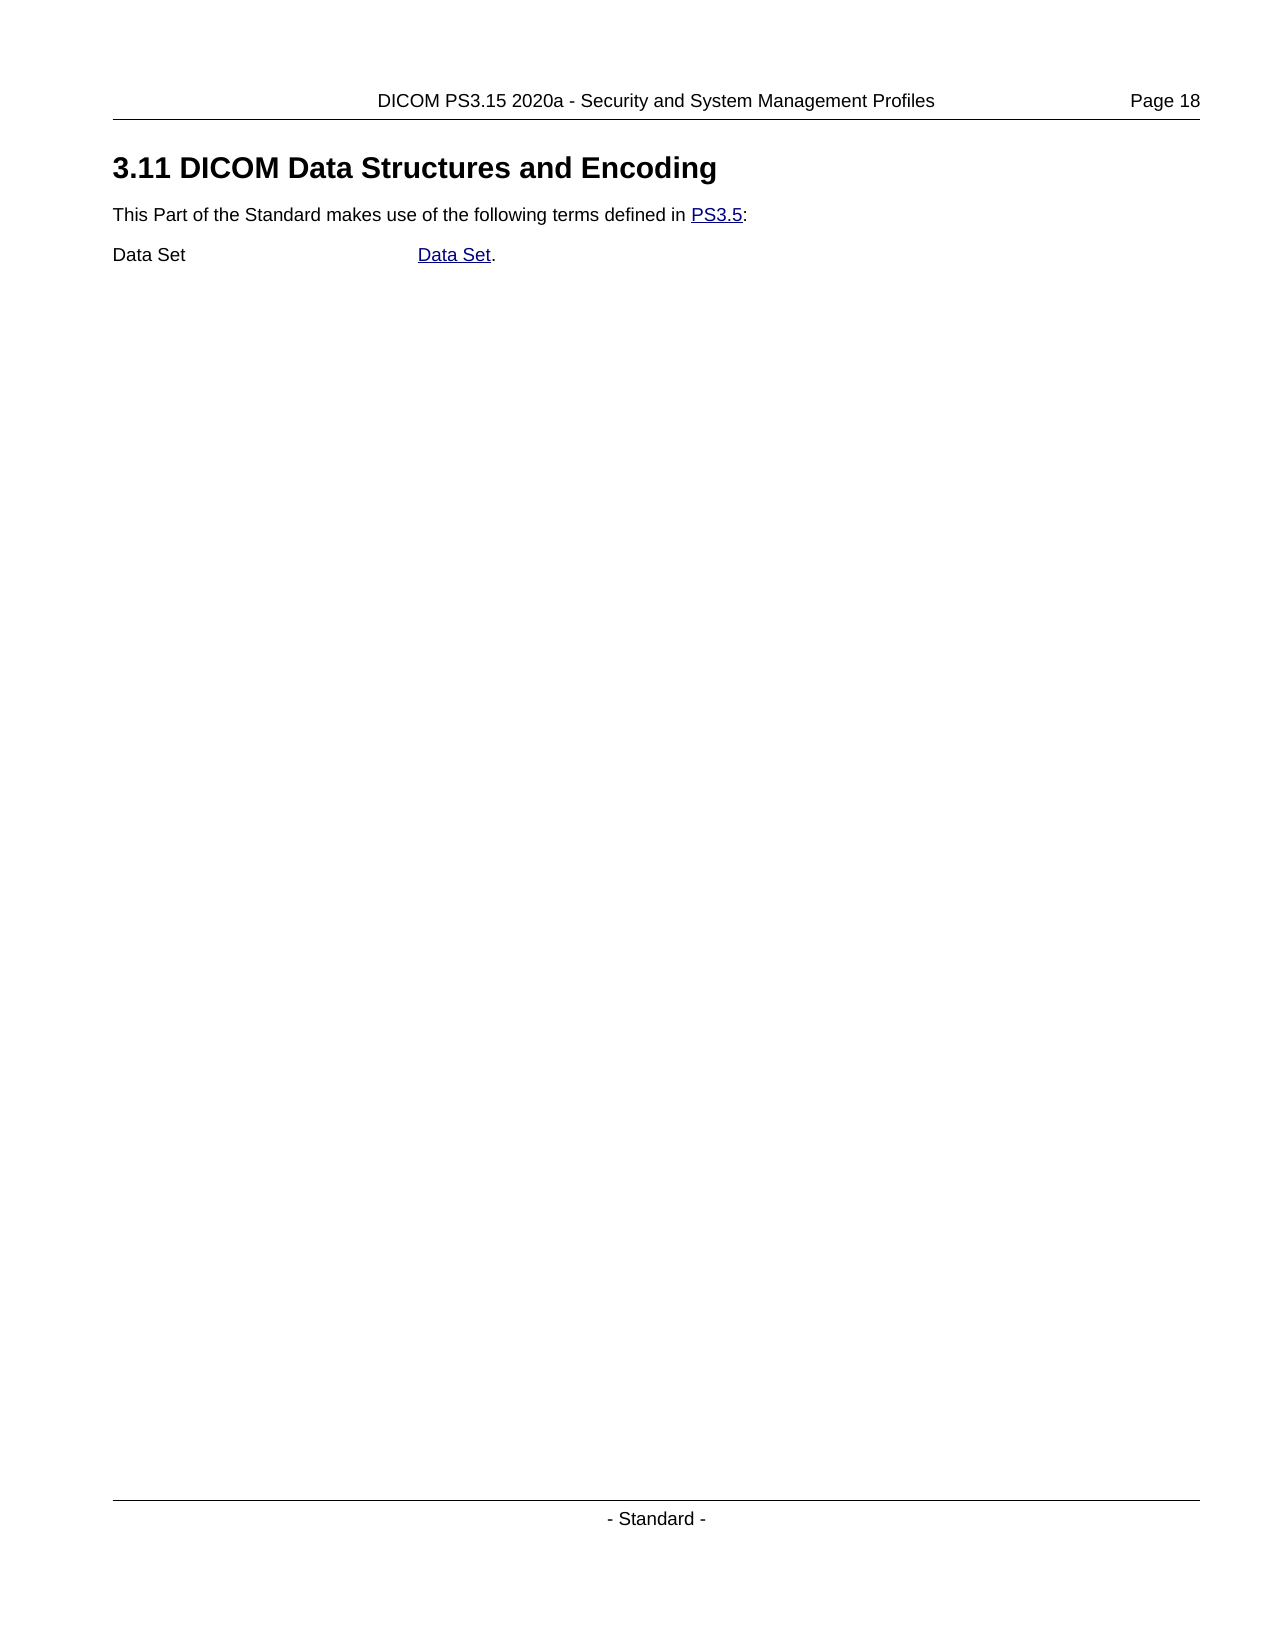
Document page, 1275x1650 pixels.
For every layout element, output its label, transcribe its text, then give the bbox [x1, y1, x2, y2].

text This Part of the Standard makes use of the following terms defined in PS3.5: [112, 203, 1200, 225]
text Data Set Data Set. [112, 244, 1200, 265]
text 3.11 DICOM Data Structures and Encoding [112, 150, 1200, 184]
